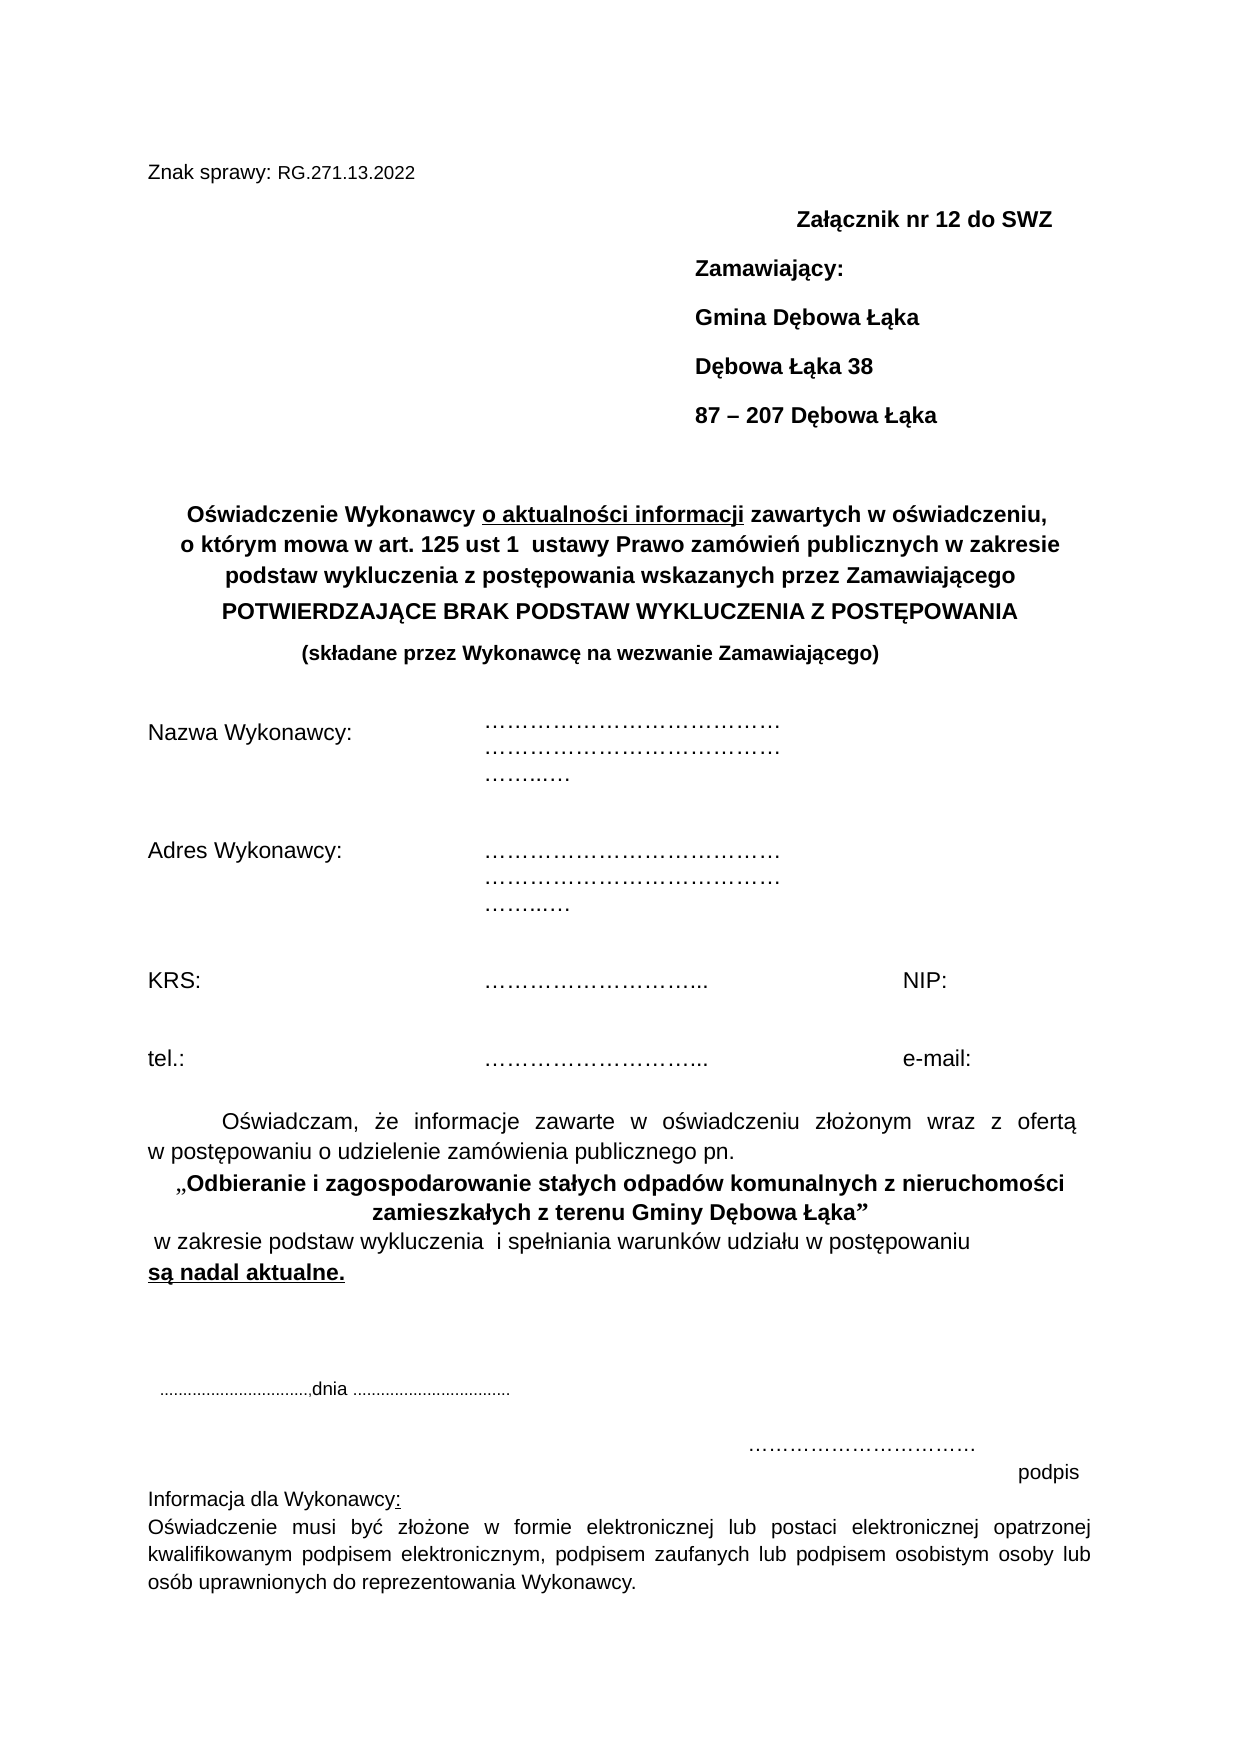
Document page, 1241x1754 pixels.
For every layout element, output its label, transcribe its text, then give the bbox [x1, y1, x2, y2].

table_header …………………………………………………………………………...… [473, 682, 807, 811]
text Dębowa Łąka 38 [148, 353, 1092, 380]
text Załącznik nr 12 do SWZ [148, 206, 1092, 233]
text w zakresie podstaw wykluczenia i spełniania warunków udziału w postępowaniu [148, 1226, 1092, 1255]
table_cell KRS: [137, 942, 472, 1018]
text Oświadczam, że informacje zawarte w oświadczeniu złożonym wraz z ofertą w postępowaniu o udzielenie zamówienia publicznego pn. [148, 1108, 1092, 1164]
text 87 – 207 Dębowa Łąka [148, 402, 1092, 429]
text Oświadczenie Wykonawcy o aktualności informacji zawartych w oświadczeniu, o którym mowa w art. 125 ust 1 ustawy Prawo zamówień publicznych w zakresie podstaw wykluczenia z postępowania wskazanych przez Zamawiającego [148, 501, 1092, 588]
table_cell ………………………... [473, 1020, 828, 1107]
text Zamawiający: [148, 255, 1092, 282]
text …………………………… [148, 1432, 1092, 1456]
text (składane przez Wykonawcę na wezwanie Zamawiającego) [148, 641, 1033, 665]
text „Odbieranie i zagospodarowanie stałych odpadów komunalnych z nieruchomości zamieszkałych z terenu Gminy Dębowa Łąka” [148, 1168, 1092, 1226]
text Oświadczenie musi być złożone w formie elektronicznej lub postaci elektronicznej opatrzonej kwalifikowanym podpisem elektronicznym, podpisem zaufanych lub podpisem osobistym osoby lub osób uprawnionych do reprezentowania Wykonawcy. [148, 1514, 1092, 1593]
table_cell [808, 811, 829, 941]
text Znak sprawy: RG.271.13.2022 [148, 160, 1092, 184]
table_cell …………………………………………………………………………...… [473, 812, 807, 941]
text są nadal aktualne. [148, 1259, 1092, 1285]
table_cell ………………………... [473, 942, 828, 1018]
table_header [626, 1290, 1092, 1403]
table_header Nazwa Wykonawcy: [137, 682, 472, 811]
table_cell Adres Wykonawcy: [137, 812, 472, 941]
table_header [829, 681, 1081, 811]
table_cell tel.: [137, 1020, 472, 1107]
text podpis Informacja dla Wykonawcy: [148, 1459, 1092, 1511]
text POTWIERDZAJĄCE BRAK PODSTAW WYKLUCZENIA Z POSTĘPOWANIA [148, 598, 1092, 624]
table_cell NIP: [829, 942, 1080, 1018]
table_header [808, 681, 829, 811]
table_cell [829, 811, 1081, 941]
text Gmina Dębowa Łąka [148, 304, 1092, 331]
table_cell e-mail: [829, 1020, 1080, 1107]
table_header ................................,dnia .................................. [149, 1290, 625, 1403]
